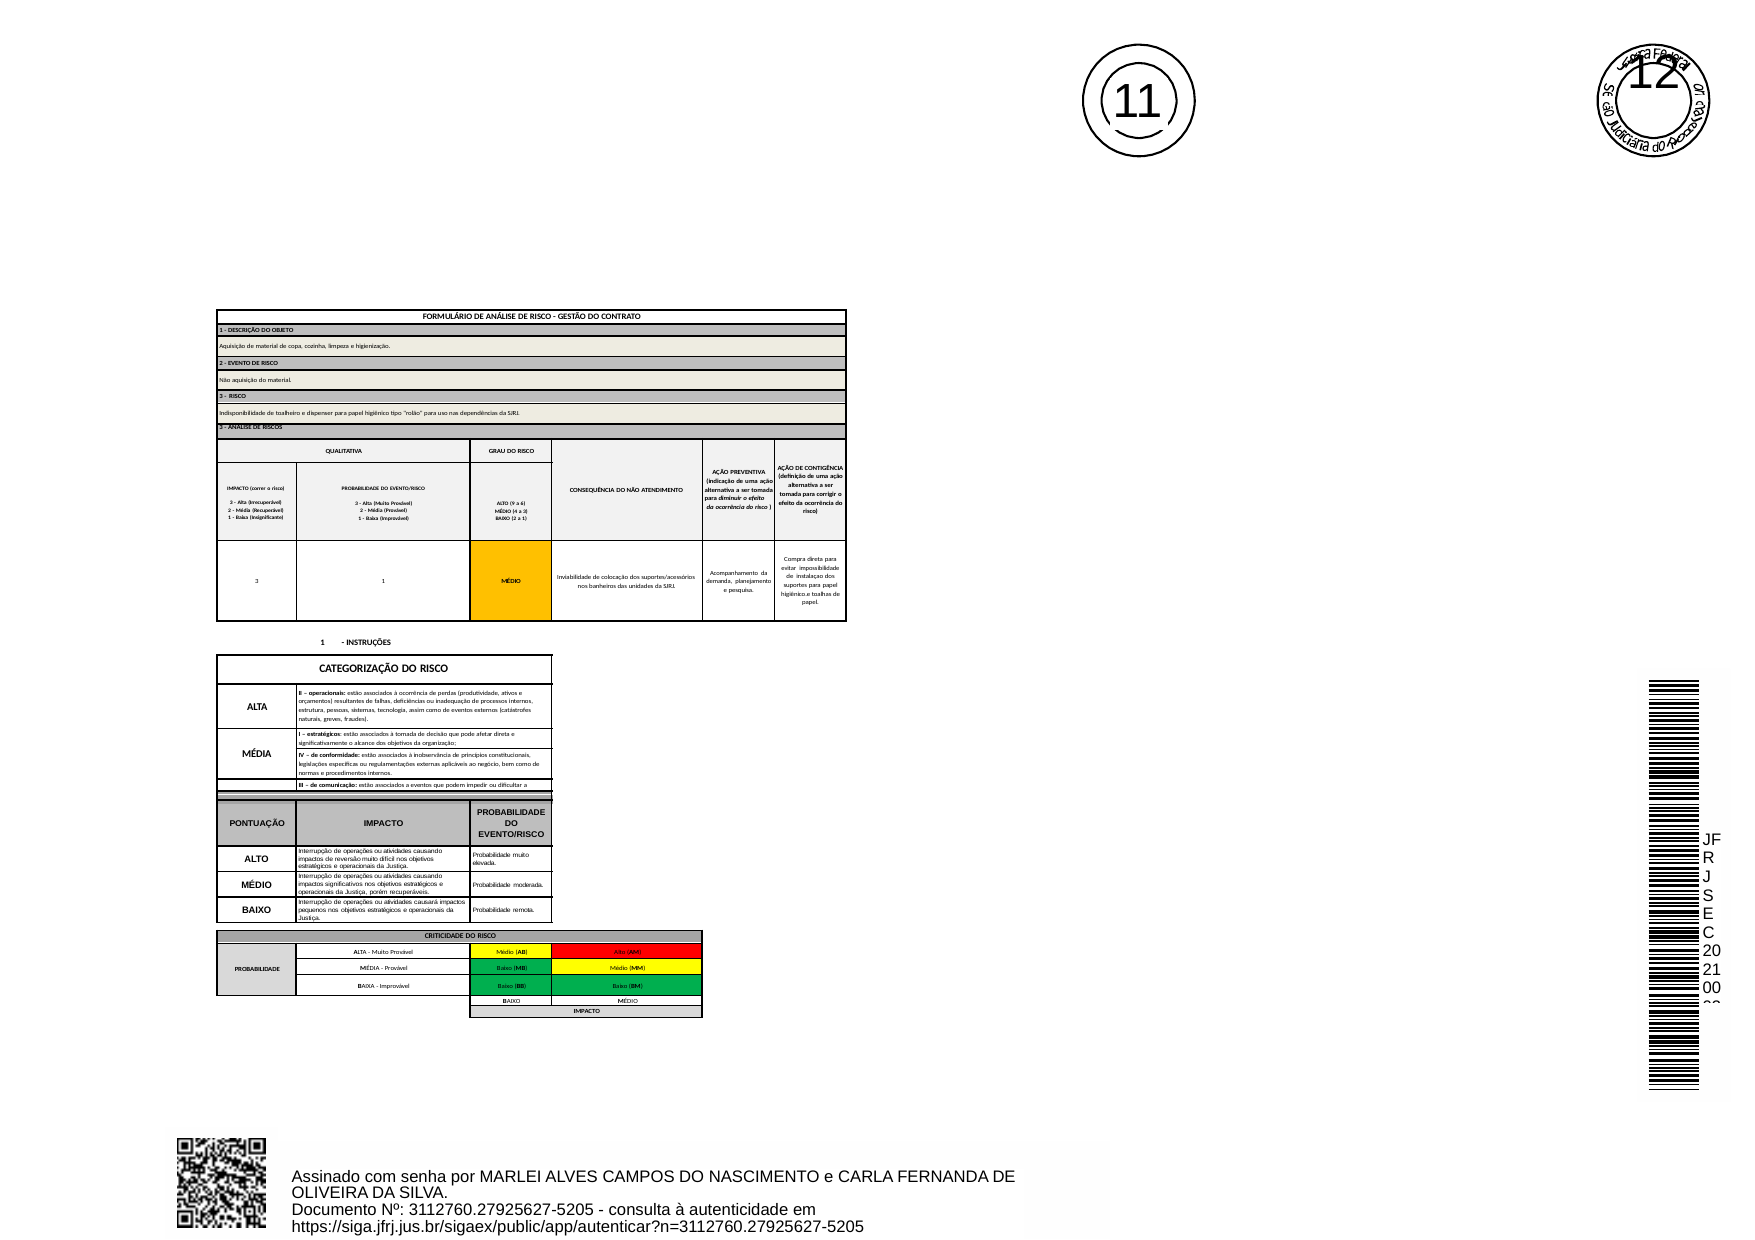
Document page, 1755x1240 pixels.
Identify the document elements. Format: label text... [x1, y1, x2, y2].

table_cell Interrupção de operações ou atividades causará impactos pequenos nos objetivos estratégicos e operacionais da Justiça. [297, 898, 469, 922]
table_cell PONTUAÇÃO [218, 804, 295, 845]
table_cell Probabilidade muito elevada. [471, 847, 551, 871]
table_cell 3 - ANÁLISE DE RISCOS [218, 425, 845, 438]
table_cell GRAU DO RISCO [471, 440, 551, 462]
table_cell Médio (AB) [471, 944, 551, 958]
text e [1695, 95, 1707, 105]
text JFRJSEC202100039A [1702, 831, 1721, 1002]
table_cell Interrupção de operações ou atividades causando impactos de reversão muito difícil nos objetivos estratégicos e operacionais da Justiça. [297, 847, 469, 871]
table_cell BAIXA [218, 780, 296, 790]
table_cell Médio (MM) [552, 959, 701, 974]
table_cell IMPACTO [297, 804, 469, 845]
table_cell I – estratégicos: estão associados à tomada de decisão que pode afetar direta e significativamente o alcance dos objetivos da organização; [297, 729, 551, 748]
table_cell ALTA [218, 685, 296, 728]
table_cell QUALITATIVA [218, 440, 469, 462]
text 1 - INSTRUÇÕES [320, 637, 1754, 647]
table_cell PROBABILIDADE DO EVENTO/RISCO [471, 804, 551, 845]
table_cell BAIXA - Improvável [297, 975, 469, 995]
table_cell Baixo (MB) [471, 959, 551, 974]
table_cell Compra direta para evitar impossibilidade de instalaçao dos suportes para papel higiênico.e toalhas de papel. [775, 541, 845, 620]
table_cell Interrupção de operações ou atividades causando impactos significativos nos objetivos estratégicos e operacionais da Justiça, porém recuperáveis. [297, 872, 469, 896]
table_cell Aquisição de material de copa, cozinha, limpeza e higienização. [218, 337, 845, 356]
table_cell CONSEQUÊNCIA DO NÃO ATENDIMENTO [552, 440, 702, 540]
table_cell ALTO (9 a 6) MÉDIO (4 a 3) BAIXO (2 a 1) [471, 463, 551, 540]
table_cell BAIXO [218, 898, 295, 922]
table_cell 2 - EVENTO DE RISCO [218, 357, 845, 369]
table_cell MÉDIO [552, 996, 701, 1004]
table_cell ALTA - Muito Provável [297, 944, 469, 958]
table_cell Acompanhamento da demanda, planejamento e pesquisa. [703, 541, 774, 620]
table_header CRITICIDADE DO RISCO [218, 931, 701, 942]
table_cell 3 [218, 541, 296, 620]
table_cell 3 - RISCO [218, 391, 845, 402]
table_cell II – operacionais: estão associados à ocorrência de perdas (produtividade, ativos e orçamentos) resultantes de falhas, deficiências ou inadequação de processos internos, estrutura, pessoas, sistemas, tecnologia, assim como de eventos externos (catástrofes naturais, greves, fraudes). [297, 685, 551, 728]
table_cell AÇÃO PREVENTIVA (indicação de uma ação alternativa a ser tomada para diminuir o efeito da ocorrência do risco ) [703, 440, 774, 540]
table_cell PROBABILIDADE [218, 944, 295, 995]
table_cell MÉDIO [218, 872, 295, 896]
table_cell 1 [297, 541, 469, 620]
table_cell Indisponibilidade de toalheiro e dispenser para papel higiênico tipo "rolão" para uso nas dependências da SJRJ. [218, 404, 845, 423]
table_cell IMPACTO [471, 1006, 701, 1017]
text ç [1602, 96, 1614, 106]
table_cell MÉDIA - Provável [297, 959, 469, 974]
table_header CATEGORIZAÇÃO DO RISCO [218, 656, 551, 683]
table_cell [217, 996, 469, 1017]
table_cell MÉDIO [471, 541, 551, 620]
table_cell Probabilidade moderada. [471, 872, 551, 896]
table_cell BAIXO [471, 996, 551, 1004]
table_cell Probabilidade remota. [471, 898, 551, 922]
table_cell 1 - DESCRIÇÃO DO OBJETO [218, 325, 845, 335]
table_cell Inviabilidade de colocação dos suportes/acessórios nos banheiros das unidades da SJRJ. [552, 541, 702, 620]
table_cell MÉDIA [218, 729, 296, 778]
table_cell Baixo (BM) [552, 975, 701, 995]
table_cell IV – de conformidade: estão associados à inobservância de princípios constitucionais, legislações específicas ou regulamentações externas aplicáveis ao negócio, bem como de normas e procedimentos internos. [297, 749, 551, 778]
table_cell PROBABILIDADE DO EVENTO/RISCO 3 - Alta (Muito Provável) 2 - Média (Provável) 1 - Baixa (Improvável) [297, 463, 469, 540]
table_cell Baixo (BB) [471, 975, 551, 995]
table_cell ALTO [218, 847, 295, 871]
table_cell AÇÃO DE CONTIGÊNCIA (definição de uma ação alternativa a ser tomada para corrigir o efeito da ocorrência do risco) [775, 440, 845, 540]
table_cell Alto (AM) [552, 944, 701, 958]
table_cell IMPACTO (correr o risco) 3 - Alta (Irrecuperável) 2 - Média (Recuperável) 1 - Baixa (Insignificante) [218, 463, 296, 540]
table_header FORMULÁRIO DE ANÁLISE DE RISCO - GESTÃO DO CONTRATO [218, 311, 845, 323]
table_cell Não aquisição do material. [218, 371, 845, 389]
